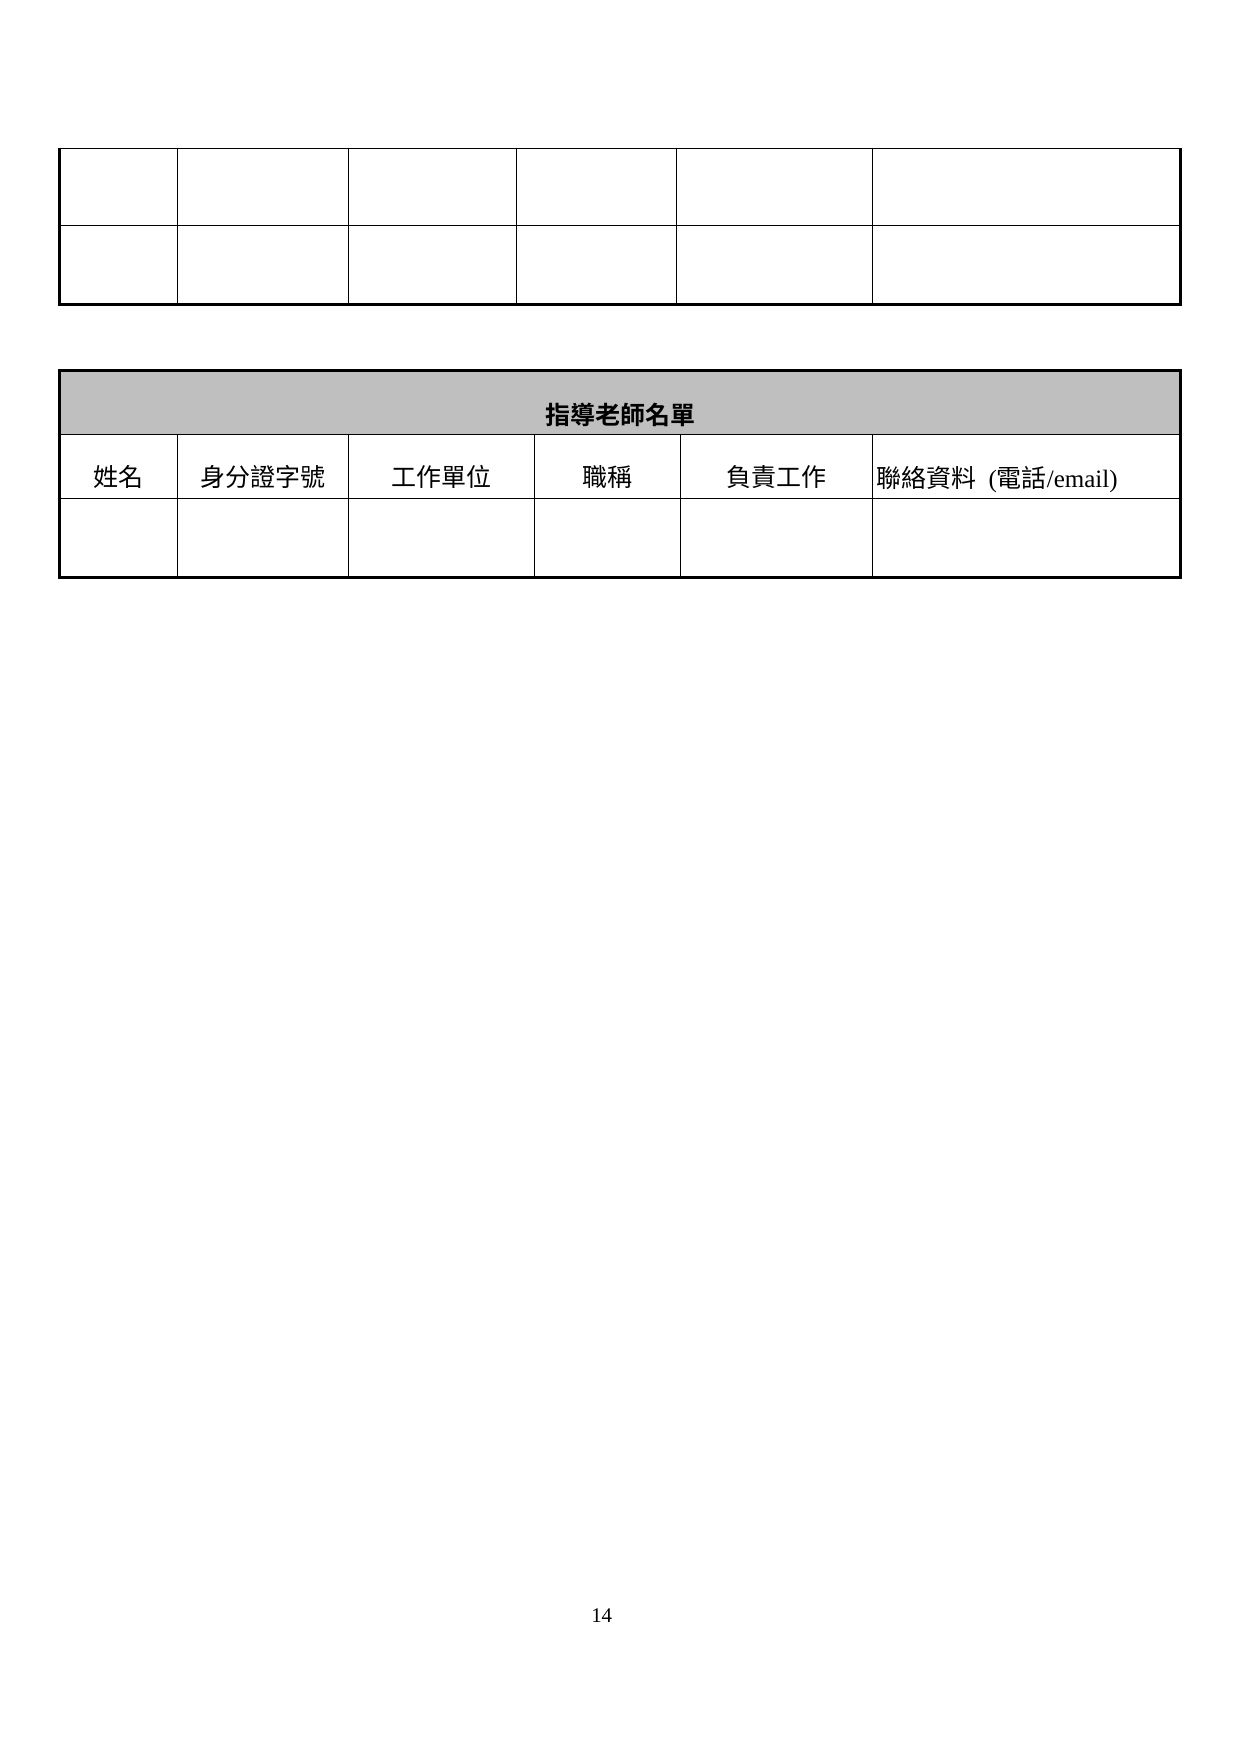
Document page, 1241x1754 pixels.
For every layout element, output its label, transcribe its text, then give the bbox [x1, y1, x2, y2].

table_cell [349, 149, 516, 225]
table_cell [677, 226, 872, 303]
table_cell [61, 226, 177, 303]
table_cell [873, 226, 1179, 303]
table_cell [677, 149, 872, 225]
table_header 指導老師名單 [61, 372, 1179, 434]
table_cell [349, 226, 516, 303]
table_cell [61, 499, 177, 576]
table_cell [517, 149, 676, 225]
table_cell 身分證字號 [178, 435, 348, 498]
table_cell 負責工作 [681, 435, 872, 498]
table_cell [873, 149, 1179, 225]
table_cell 聯絡資料 (電話/email) [873, 435, 1179, 498]
table_cell [873, 499, 1179, 576]
table_cell [535, 499, 680, 576]
table_cell [178, 499, 348, 576]
table_cell [61, 149, 177, 225]
table_cell 姓名 [61, 435, 177, 498]
table_cell 工作單位 [349, 435, 534, 498]
table_cell [178, 226, 348, 303]
table_cell [517, 226, 676, 303]
table_cell 職稱 [535, 435, 680, 498]
table_cell [349, 499, 534, 576]
table_cell [178, 149, 348, 225]
table_cell [681, 499, 872, 576]
